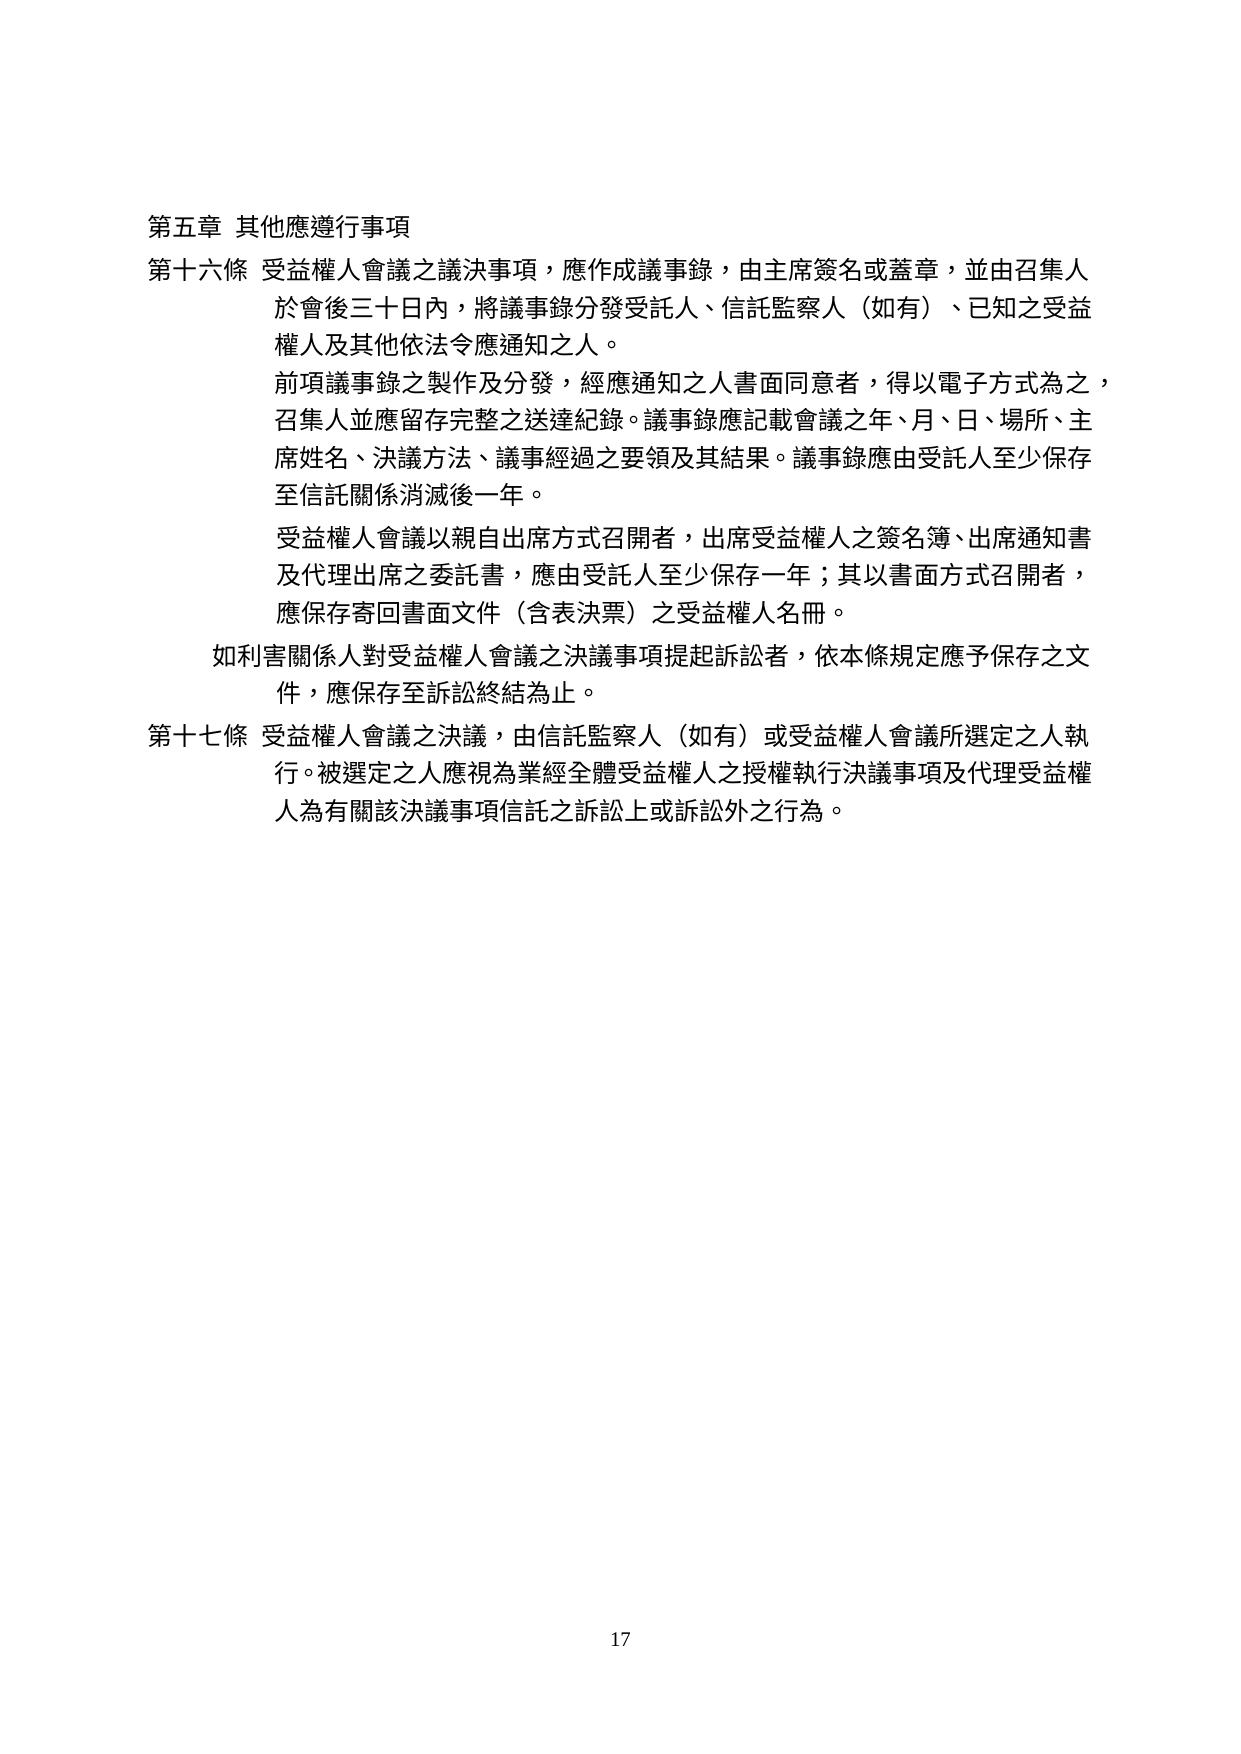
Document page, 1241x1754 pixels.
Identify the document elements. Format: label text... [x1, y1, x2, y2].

text 第五章 其他應遵行事項 [148, 207, 1092, 245]
text 如利害關係人對受益權人會議之決議事項提起訴訟者，依本條規定應予保存之文件，應保存至訴訟終結為止。 [148, 635, 1092, 710]
text 第十六條 受益權人會議之議決事項，應作成議事錄，由主席簽名或蓋章，並由召集人於會後三十日內，將議事錄分發受託人、信託監察人（如有）、已知之受益權人及其他依法令應通知之人。 前項議事錄之製作及分發，經應通知之人書面同意者，得以電子方式為之，召集人並應留存完整之送達紀錄。議事錄應記載會議之年、月、日、場所、主席姓名、決議方法、議事經過之要領及其結果。議事錄應由受託人至少保存至信託關係消滅後一年。 [148, 250, 1092, 512]
text 第十七條 受益權人會議之決議，由信託監察人（如有）或受益權人會議所選定之人執行。被選定之人應視為業經全體受益權人之授權執行決議事項及代理受益權人為有關該決議事項信託之訴訟上或訴訟外之行為。 [148, 716, 1092, 828]
text 受益權人會議以親自出席方式召開者，出席受益權人之簽名簿、出席通知書及代理出席之委託書，應由受託人至少保存一年；其以書面方式召開者，應保存寄回書面文件（含表決票）之受益權人名冊。 [148, 518, 1092, 630]
